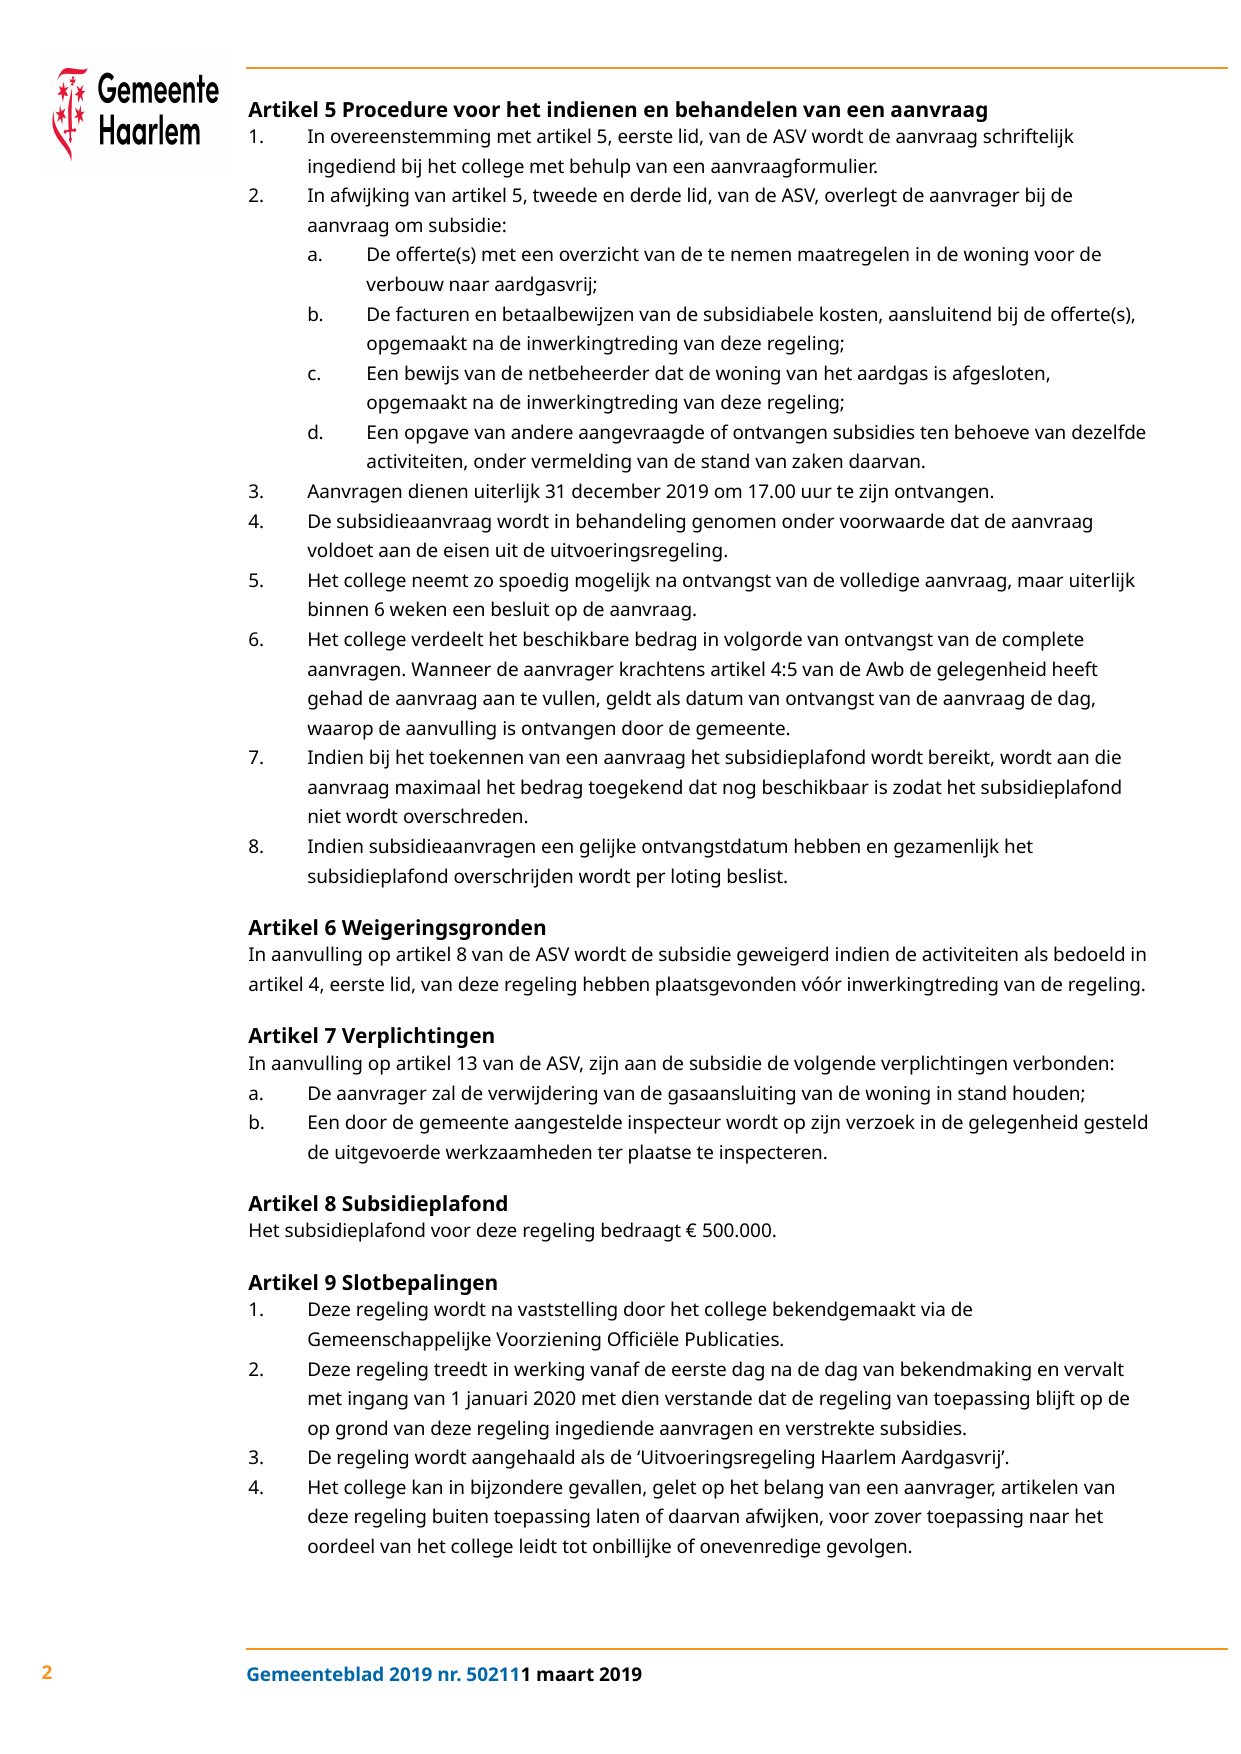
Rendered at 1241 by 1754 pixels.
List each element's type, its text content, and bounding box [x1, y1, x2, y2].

list De offerte(s) met een overzicht van de te nemen maatregelen in de woning voor de verbouw naar aardgasvrij; [307, 242, 1152, 297]
text Artikel 5 Procedure voor het indienen en behandelen van een aanvraag [248, 95, 1152, 123]
list In overeenstemming met artikel 5, eerste lid, van de ASV wordt de aanvraag schriftelijk ingediend bij het college met behulp van een aanvraagformulier. [248, 123, 1152, 178]
list Een bewijs van de netbeheerder dat de woning van het aardgas is afgesloten, opgemaakt na de inwerkingtreding van deze regeling; [307, 360, 1152, 415]
list De aanvrager zal de verwijdering van de gasaansluiting van de woning in stand houden; [248, 1080, 1152, 1105]
list De facturen en betaalbewijzen van de subsidiabele kosten, aansluitend bij de offerte(s), opgemaakt na de inwerkingtreding van deze regeling; [307, 301, 1152, 356]
list Het college verdeelt het beschikbare bedrag in volgorde van ontvangst van de complete aanvragen. Wanneer de aanvrager krachtens artikel 4:5 van de Awb de gelegenheid heeft gehad de aanvraag aan te vullen, geldt als datum van ontvangst van de aanvraag de dag, waarop de aanvulling is ontvangen door de gemeente. [248, 626, 1152, 741]
list In afwijking van artikel 5, tweede en derde lid, van de ASV, overlegt de aanvrager bij de aanvraag om subsidie: [248, 182, 1152, 238]
text Artikel 7 Verplichtingen [248, 1022, 1152, 1050]
text Artikel 9 Slotbepalingen [248, 1268, 1152, 1297]
list De subsidieaanvraag wordt in behandeling genomen onder voorwaarde dat de aanvraag voldoet aan de eisen uit de uitvoeringsregeling. [248, 508, 1152, 563]
list Een door de gemeente aangestelde inspecteur wordt op zijn verzoek in de gelegenheid gesteld de uitgevoerde werkzaamheden ter plaatse te inspecteren. [248, 1109, 1152, 1164]
text Artikel 8 Subsidieplafond [248, 1189, 1152, 1218]
text Artikel 6 Weigeringsgronden [248, 913, 1152, 942]
list Deze regeling wordt na vaststelling door het college bekendgemaakt via de Gemeenschappelijke Voorziening Officiële Publicaties. [248, 1297, 1152, 1352]
list Deze regeling treedt in werking vanaf de eerste dag na de dag van bekendmaking en vervalt met ingang van 1 januari 2020 met dien verstande dat de regeling van toepassing blijft op de op grond van deze regeling ingediende aanvragen en verstrekte subsidies. [248, 1356, 1152, 1441]
text Het subsidieplafond voor deze regeling bedraagt € 500.000. [248, 1218, 1152, 1243]
list Een opgave van andere aangevraagde of ontvangen subsidies ten behoeve van dezelfde activiteiten, onder vermelding van de stand van zaken daarvan. [307, 419, 1152, 474]
list Het college kan in bijzondere gevallen, gelet op het belang van een aanvrager, artikelen van deze regeling buiten toepassing laten of daarvan afwijken, voor zover toepassing naar het oordeel van het college leidt tot onbillijke of onevenredige gevolgen. [248, 1474, 1152, 1559]
list De regeling wordt aangehaald als de ‘Uitvoeringsregeling Haarlem Aardgasvrij’. [248, 1444, 1152, 1470]
picture [41, 47, 231, 172]
list Aanvragen dienen uiterlijk 31 december 2019 om 17.00 uur te zijn ontvangen. [248, 478, 1152, 504]
list Het college neemt zo spoedig mogelijk na ontvangst van de volledige aanvraag, maar uiterlijk binnen 6 weken een besluit op de aanvraag. [248, 567, 1152, 622]
list Indien bij het toekennen van een aanvraag het subsidieplafond wordt bereikt, wordt aan die aanvraag maximaal het bedrag toegekend dat nog beschikbaar is zodat het subsidieplafond niet wordt overschreden. [248, 744, 1152, 829]
text In aanvulling op artikel 8 van de ASV wordt de subsidie geweigerd indien de activiteiten als bedoeld in artikel 4, eerste lid, van deze regeling hebben plaatsgevonden vóór inwerkingtreding van de regeling. [248, 942, 1152, 997]
list Indien subsidieaanvragen een gelijke ontvangstdatum hebben en gezamenlijk het subsidieplafond overschrijden wordt per loting beslist. [248, 833, 1152, 888]
text In aanvulling op artikel 13 van de ASV, zijn aan de subsidie de volgende verplichtingen verbonden: [248, 1050, 1152, 1076]
